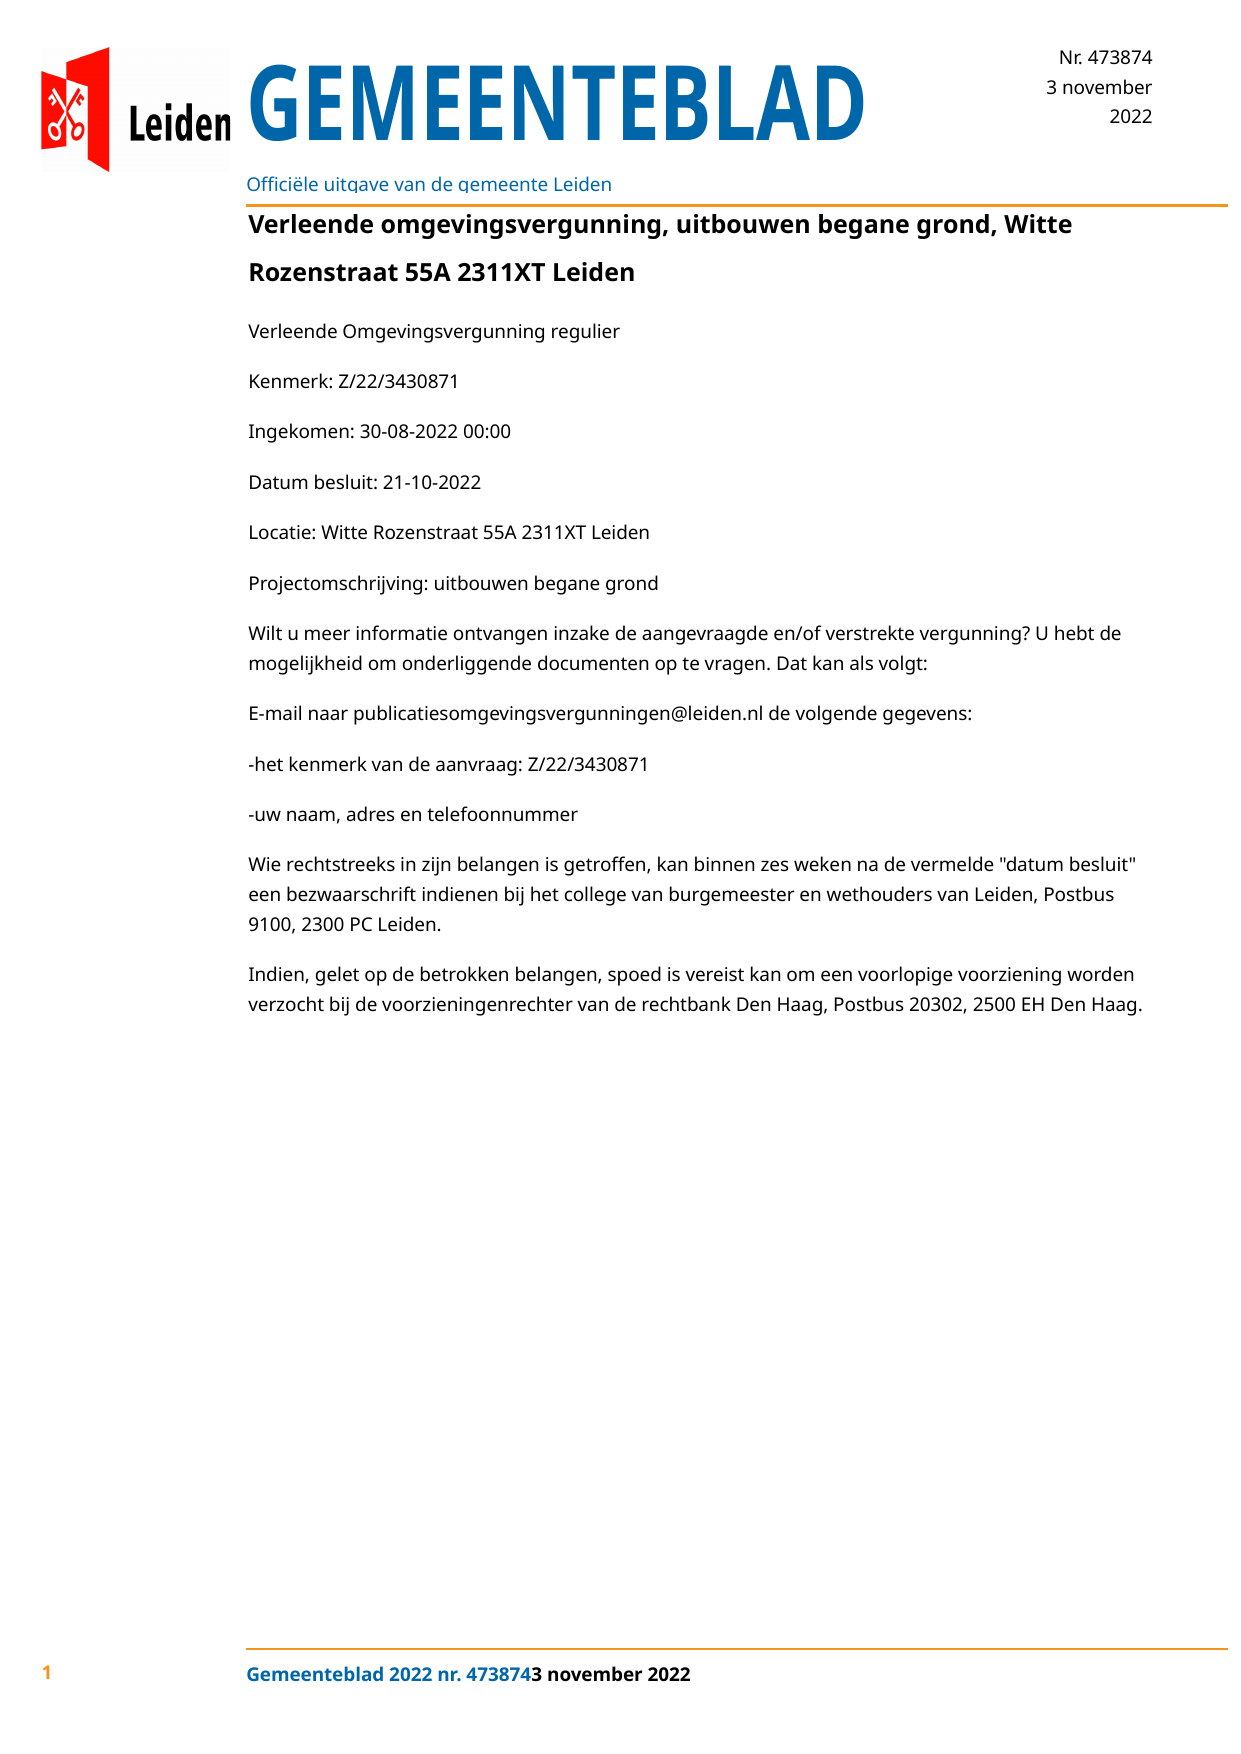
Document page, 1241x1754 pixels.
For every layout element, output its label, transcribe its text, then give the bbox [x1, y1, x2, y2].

text Wie rechtstreeks in zijn belangen is getroffen, kan binnen zes weken na de vermelde "datum besluit" een bezwaarschrift indienen bij het college van burgemeester en wethouders van Leiden, Postbus 9100, 2300 PC Leiden. [248, 852, 1152, 937]
text Locatie: Witte Rozenstraat 55A 2311XT Leiden [248, 519, 1152, 545]
text Projectomschrijving: uitbouwen begane grond [248, 570, 1152, 596]
text Datum besluit: 21-10-2022 [248, 469, 1152, 495]
text Wilt u meer informatie ontvangen inzake de aangevraagde en/of verstrekte vergunning? U hebt de mogelijkheid om onderliggende documenten op te vragen. Dat kan als volgt: [248, 620, 1152, 676]
text Indien, gelet op de betrokken belangen, spoed is vereist kan om een voorlopige voorziening worden verzocht bij de voorzieningenrechter van de rechtbank Den Haag, Postbus 20302, 2500 EH Den Haag. [248, 961, 1152, 1017]
picture [41, 47, 231, 172]
text Kenmerk: Z/22/3430871 [248, 368, 1152, 394]
text Verleende omgevingsvergunning, uitbouwen begane grond, Witte Rozenstraat 55A 2311XT Leiden [248, 207, 1152, 288]
text -uw naam, adres en telefoonnummer [248, 801, 1152, 827]
text -het kenmerk van de aanvraag: Z/22/3430871 [248, 751, 1152, 777]
text Verleende Omgevingsvergunning regulier [248, 318, 1152, 344]
text Ingekomen: 30-08-2022 00:00 [248, 419, 1152, 444]
text E-mail naar publicatiesomgevingsvergunningen@leiden.nl de volgende gegevens: [248, 700, 1152, 726]
